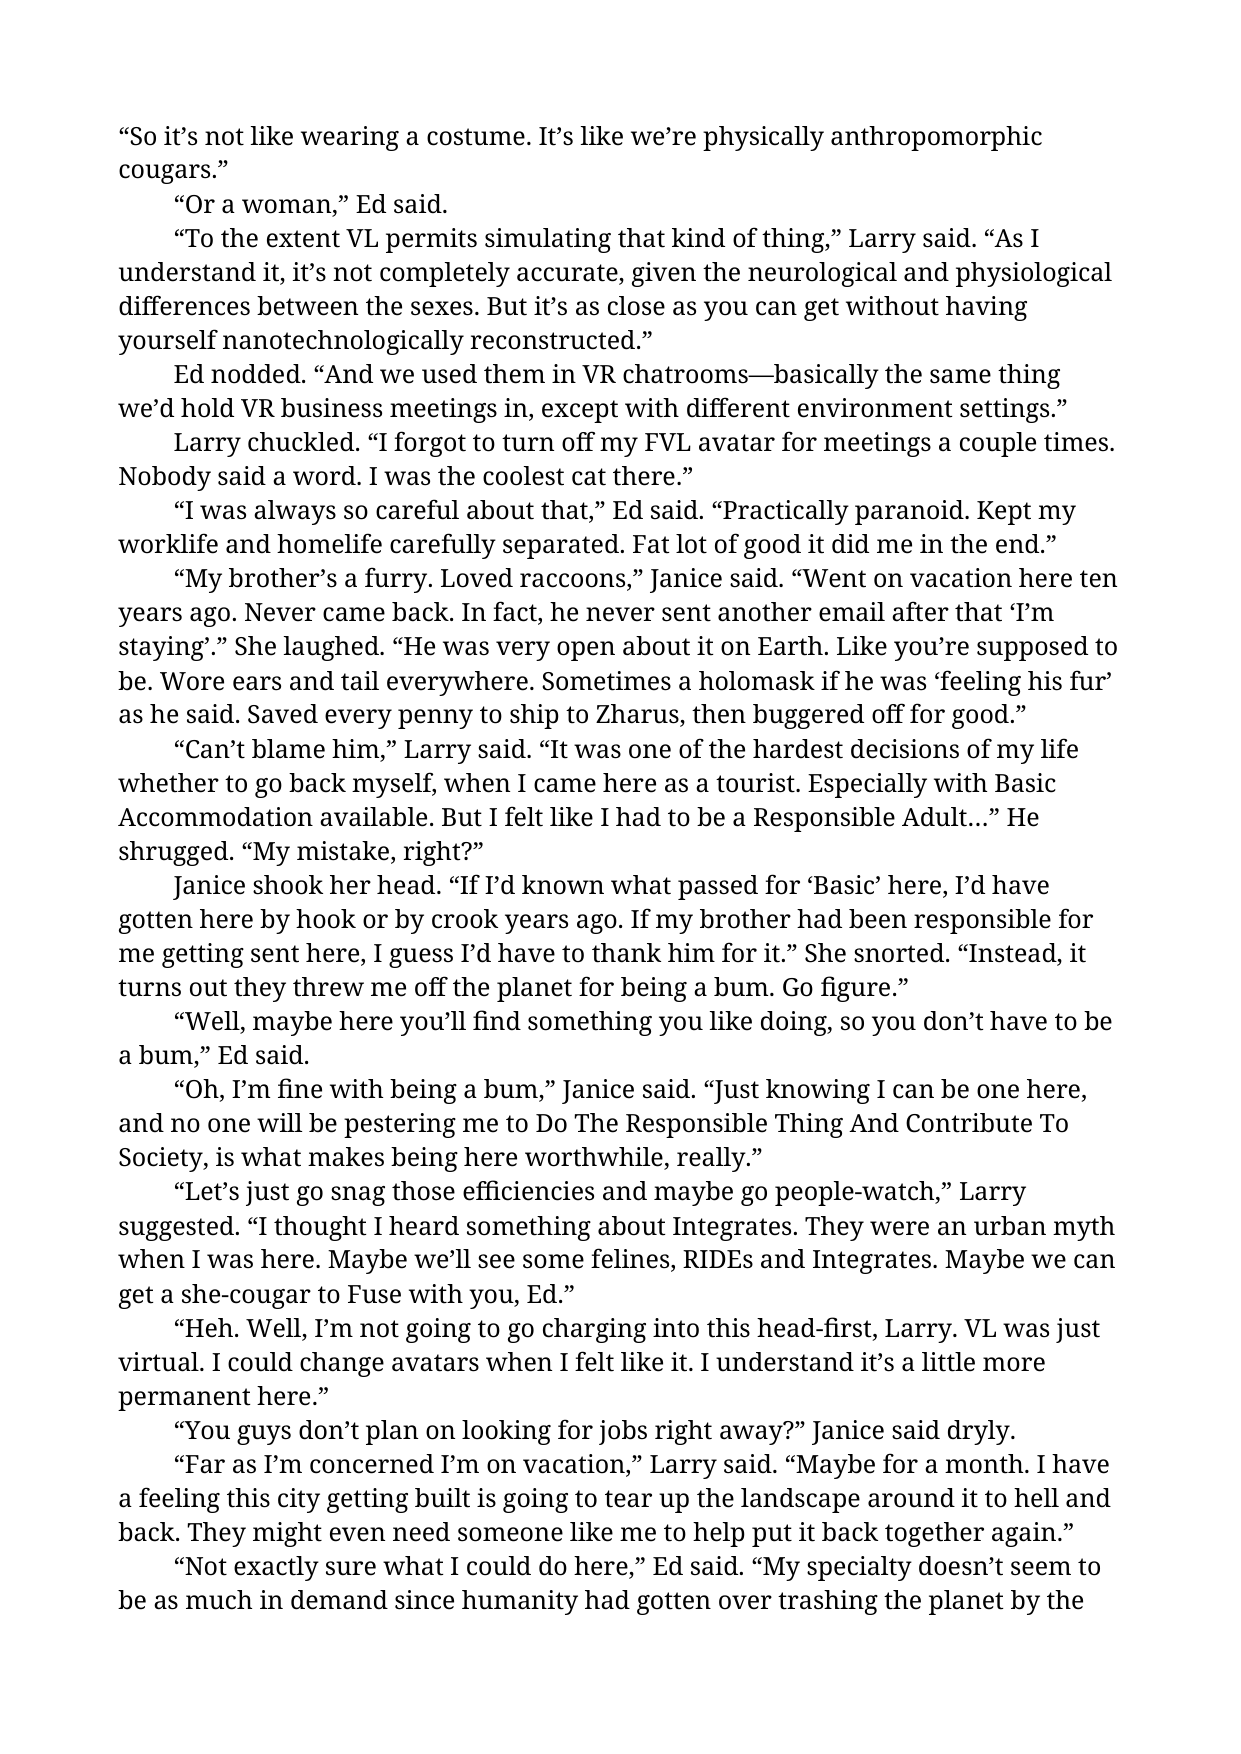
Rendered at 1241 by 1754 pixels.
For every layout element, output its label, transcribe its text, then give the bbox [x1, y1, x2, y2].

text “You guys don’t plan on looking for jobs right away?” Janice said dryly. [118, 1412, 1122, 1447]
text “Let’s just go snag those efficiencies and maybe go people-watch,” Larry suggested. “I thought I heard something about Integrates. They were an urban myth when I was here. Maybe we’ll see some felines, RIDEs and Integrates. Maybe we can get a she-cougar to Fuse with you, Ed.” [118, 1174, 1122, 1310]
text “My brother’s a furry. Loved raccoons,” Janice said. “Went on vacation here ten years ago. Never came back. In fact, he never sent another email after that ‘I’m staying’.” She laughed. “He was very open about it on Earth. Like you’re supposed to be. Wore ears and tail everywhere. Sometimes a holomask if he was ‘feeling his fur’ as he said. Saved every penny to ship to Zharus, then buggered off for good.” [118, 561, 1122, 731]
text “Or a woman,” Ed said. [118, 186, 1122, 220]
text “Can’t blame him,” Larry said. “It was one of the hardest decisions of my life whether to go back myself, when I came here as a tourist. Especially with Basic Accommodation available. But I felt like I had to be a Responsible Adult…” He shrugged. “My mistake, right?” [118, 731, 1122, 867]
text “I was always so careful about that,” Ed said. “Practically paranoid. Kept my worklife and homelife carefully separated. Fat lot of good it did me in the end.” [118, 493, 1122, 561]
text “Oh, I’m fine with being a bum,” Janice said. “Just knowing I can be one here, and no one will be pestering me to Do The Responsible Thing And Contribute To Society, is what makes being here worthwhile, really.” [118, 1072, 1122, 1174]
text “Heh. Well, I’m not going to go charging into this head-first, Larry. VL was just virtual. I could change avatars when I felt like it. I understand it’s a little more permanent here.” [118, 1310, 1122, 1412]
text “To the extent VL permits simulating that kind of thing,” Larry said. “As I understand it, it’s not completely accurate, given the neurological and physiological differences between the sexes. But it’s as close as you can get without having yourself nanotechnologically reconstructed.” [118, 220, 1122, 357]
text “So it’s not like wearing a costume. It’s like we’re physically anthropomorphic cougars.” [118, 118, 1122, 186]
text “Far as I’m concerned I’m on vacation,” Larry said. “Maybe for a month. I have a feeling this city getting built is going to tear up the landscape around it to hell and back. They might even need someone like me to help put it back together again.” [118, 1447, 1122, 1549]
text “Not exactly sure what I could do here,” Ed said. “My specialty doesn’t seem to be as much in demand since humanity had gotten over trashing the planet by the [118, 1549, 1122, 1617]
text Janice shook her head. “If I’d known what passed for ‘Basic’ here, I’d have gotten here by hook or by crook years ago. If my brother had been responsible for me getting sent here, I guess I’d have to thank him for it.” She snorted. “Instead, it turns out they threw me off the planet for being a bum. Go figure.” [118, 867, 1122, 1004]
text Larry chuckled. “I forgot to turn off my FVL avatar for meetings a couple times. Nobody said a word. I was the coolest cat there.” [118, 425, 1122, 493]
text Ed nodded. “And we used them in VR chatrooms—basically the same thing we’d hold VR business meetings in, except with different environment settings.” [118, 357, 1122, 425]
text “Well, maybe here you’ll find something you like doing, so you don’t have to be a bum,” Ed said. [118, 1004, 1122, 1072]
